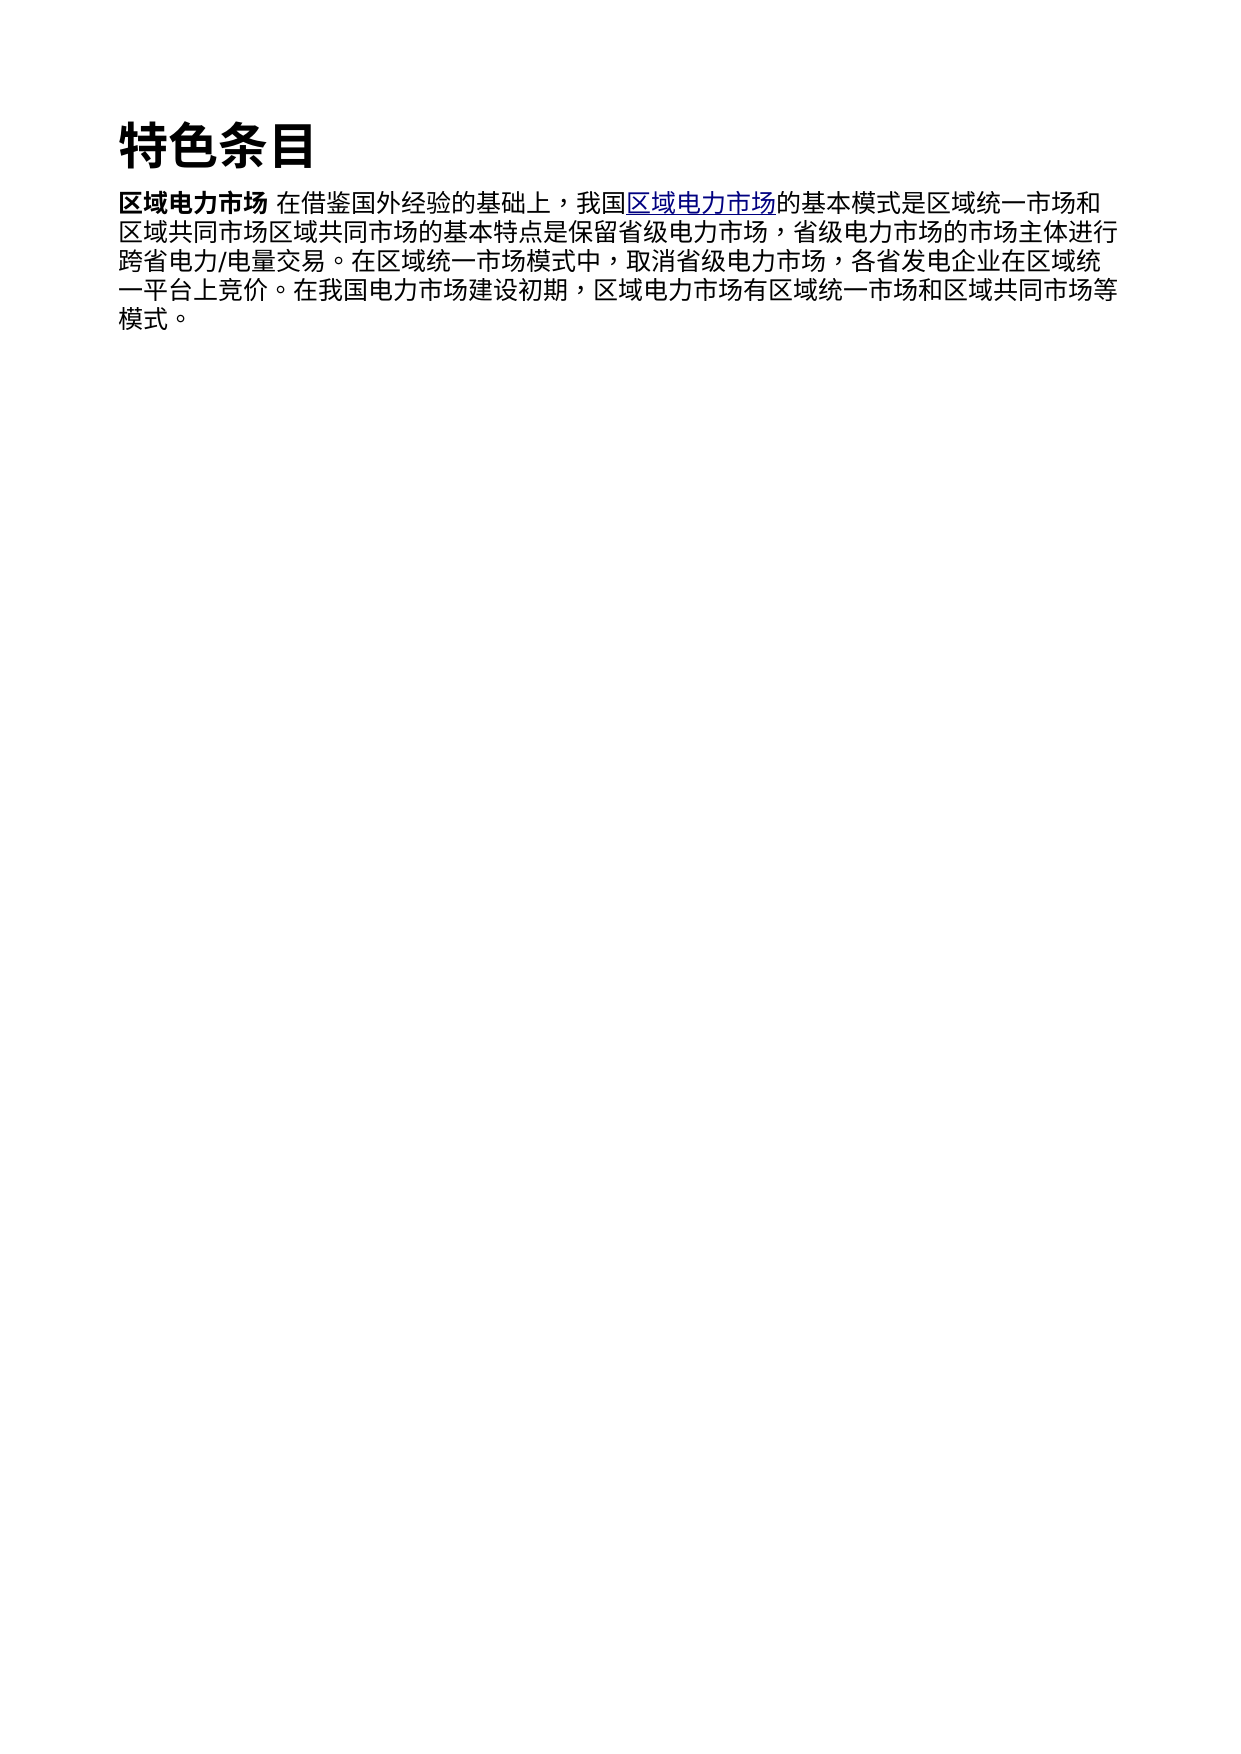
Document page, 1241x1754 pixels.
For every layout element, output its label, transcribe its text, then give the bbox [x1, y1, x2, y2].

text 区域电力市场 在借鉴国外经验的基础上，我国区域电力市场的基本模式是区域统一市场和区域共同市场区域共同市场的基本特点是保留省级电力市场，省级电力市场的市场主体进行跨省电力/电量交易。在区域统一市场模式中，取消省级电力市场，各省发电企业在区域统一平台上竞价。在我国电力市场建设初期，区域电力市场有区域统一市场和区域共同市场等模式。 [118, 189, 1122, 335]
subtitle 特色条目 [118, 118, 1122, 176]
